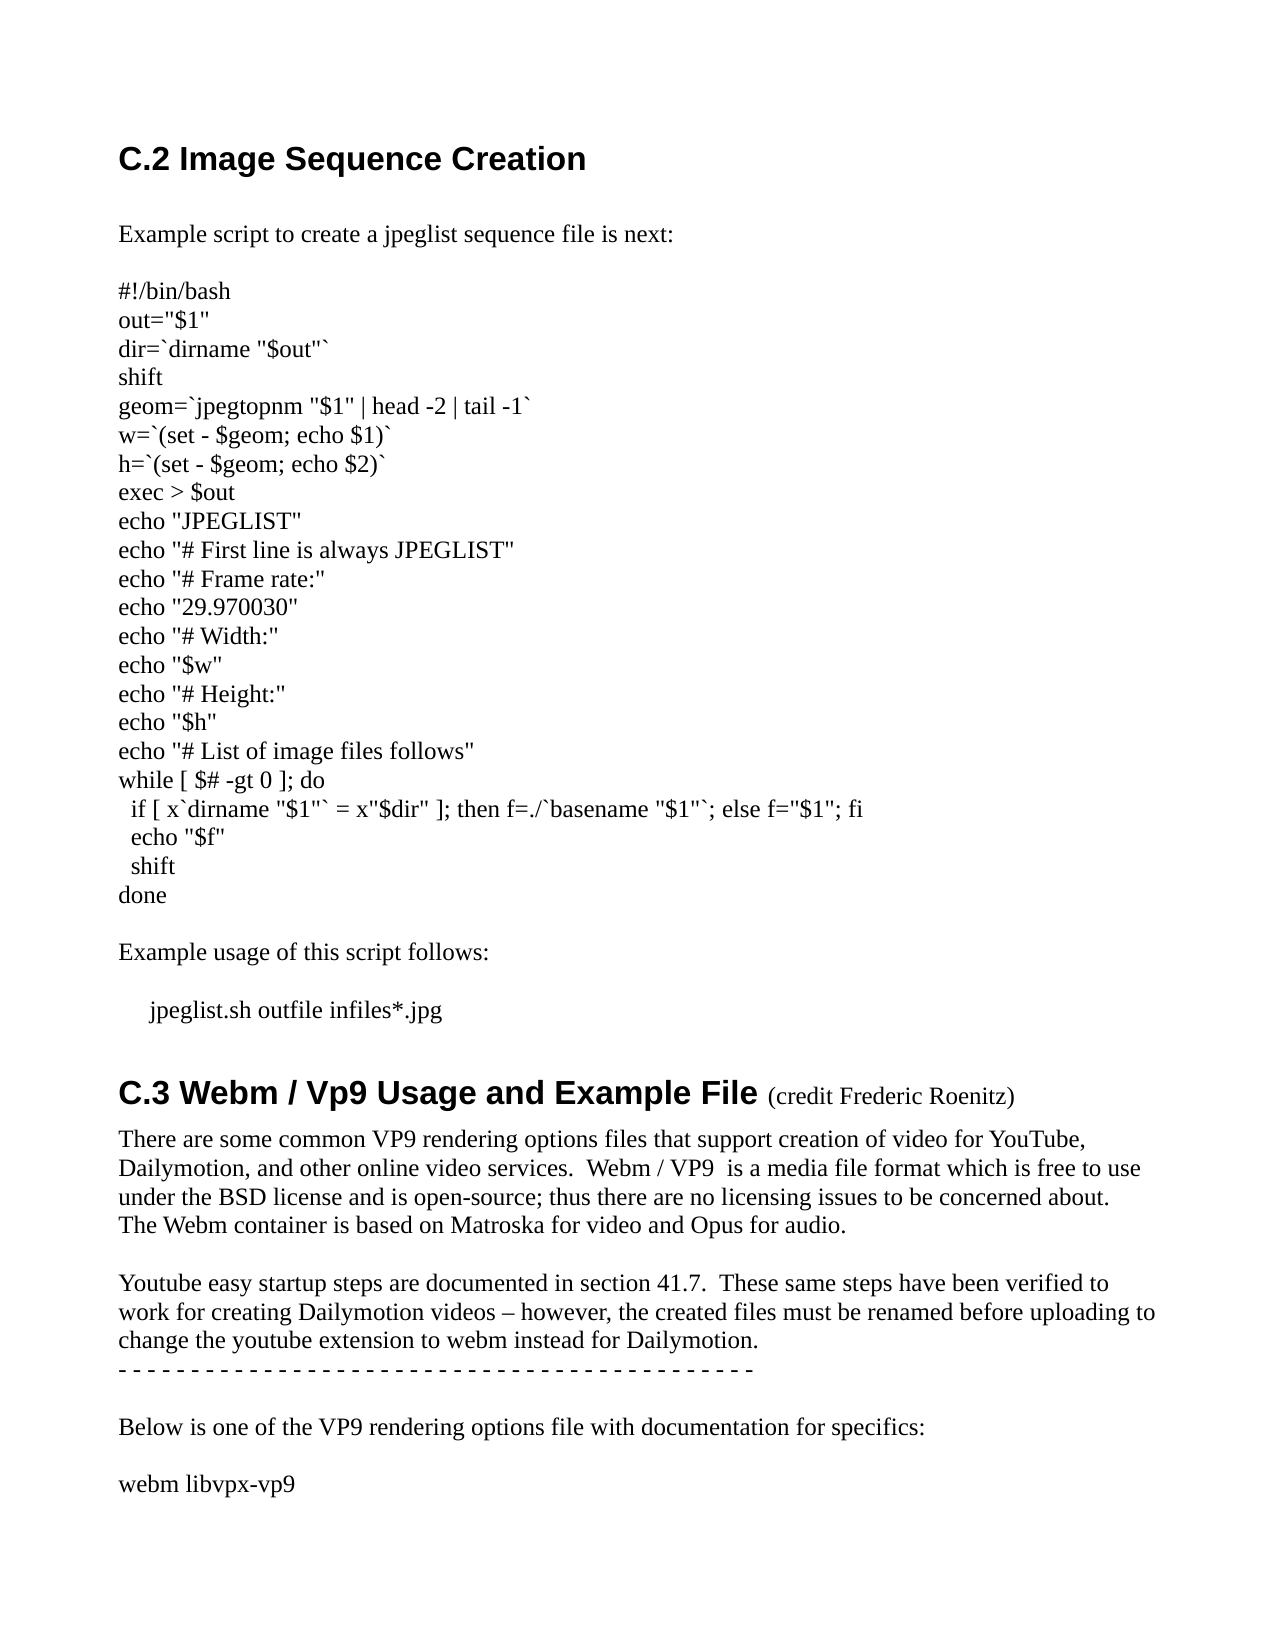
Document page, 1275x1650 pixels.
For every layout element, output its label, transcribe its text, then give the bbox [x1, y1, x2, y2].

text h=`(set - $geom; echo $2)` [118, 449, 1157, 477]
text out="$1" [118, 305, 1157, 334]
text echo "$f" [118, 822, 1157, 851]
text Example usage of this script follows: [118, 937, 1157, 966]
text shift [118, 362, 1157, 391]
text echo "# First line is always JPEGLIST" [118, 535, 1157, 564]
text echo "$h" [118, 707, 1157, 736]
text #!/bin/bash [118, 276, 1157, 305]
text echo "# Frame rate:" [118, 564, 1157, 592]
text There are some common VP9 rendering options files that support creation of video for YouTube, Dailymotion, and other online video services. Webm / VP9 is a media file format which is free to use under the BSD license and is open-source; thus there are no licensing issues to be concerned about. The Webm container is based on Matroska for video and Opus for audio. [118, 1124, 1157, 1239]
text done [118, 880, 1157, 909]
text echo "29.970030" [118, 592, 1157, 621]
text echo "# Height:" [118, 679, 1157, 707]
text echo "JPEGLIST" [118, 506, 1157, 535]
subtitle C.3 Webm / Vp9 Usage and Example File (credit Frederic Roenitz) [118, 1073, 1157, 1112]
text Example script to create a jpeglist sequence file is next: [118, 219, 1157, 247]
text echo "# List of image files follows" [118, 736, 1157, 765]
text while [ $# -gt 0 ]; do [118, 765, 1157, 794]
text w=`(set - $geom; echo $1)` [118, 420, 1157, 449]
text - - - - - - - - - - - - - - - - - - - - - - - - - - - - - - - - - - - - - - - - - - - - [118, 1354, 1157, 1383]
text geom=`jpegtopnm "$1" | head -2 | tail -1` [118, 391, 1157, 420]
text Youtube easy startup steps are documented in section 41.7. These same steps have been verified to work for creating Dailymotion videos – however, the created files must be renamed before uploading to change the youtube extension to webm instead for Dailymotion. [118, 1268, 1157, 1354]
text if [ x`dirname "$1"` = x"$dir" ]; then f=./`basename "$1"`; else f="$1"; fi [118, 794, 1157, 822]
subtitle C.2 Image Sequence Creation [118, 139, 1157, 177]
text exec > $out [118, 477, 1157, 506]
text echo "$w" [118, 650, 1157, 679]
text echo "# Width:" [118, 621, 1157, 650]
text shift [118, 851, 1157, 880]
text jpeglist.sh outfile infiles*.jpg [118, 995, 1157, 1024]
text Below is one of the VP9 rendering options file with documentation for specifics: [118, 1412, 1157, 1440]
text webm libvpx-vp9 [118, 1469, 1157, 1498]
text dir=`dirname "$out"` [118, 334, 1157, 362]
